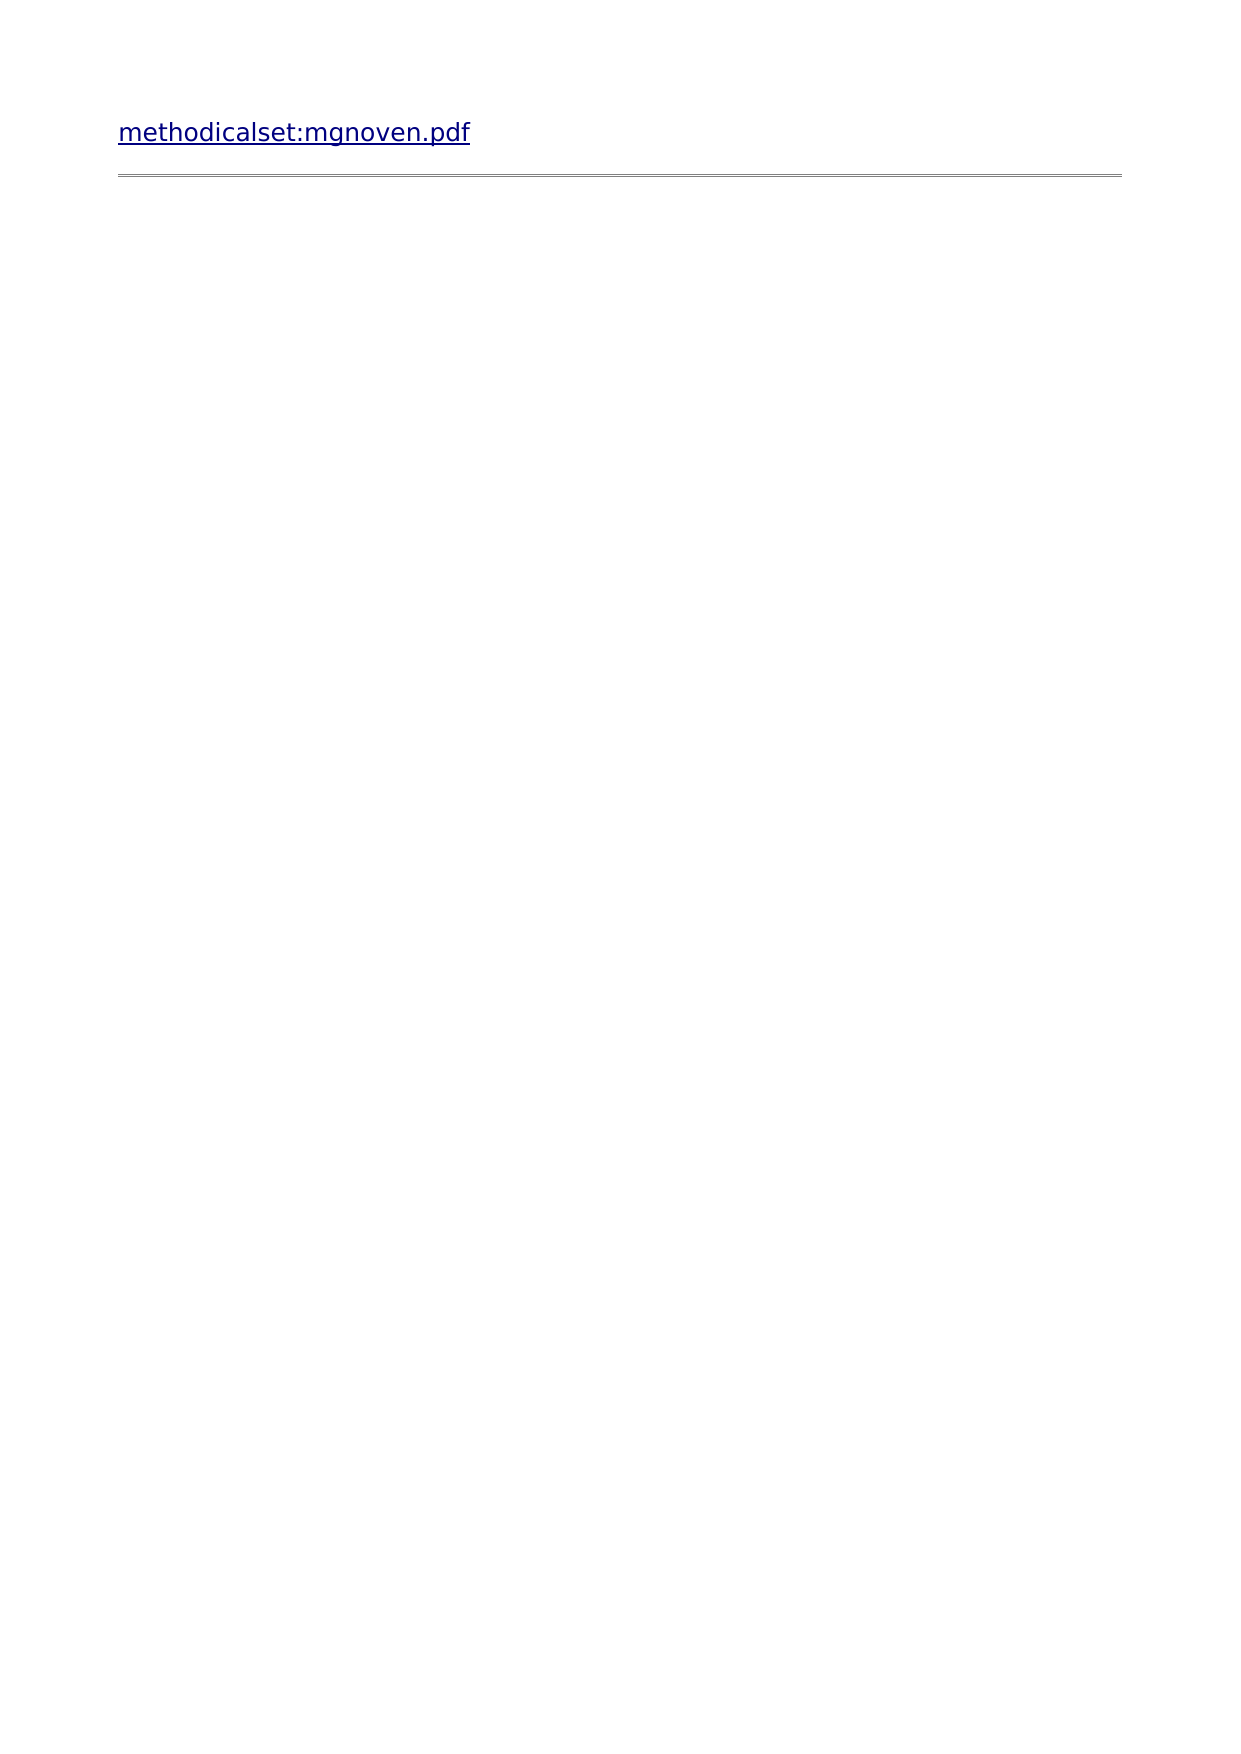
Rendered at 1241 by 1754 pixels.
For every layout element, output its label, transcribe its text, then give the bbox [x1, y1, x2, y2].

text methodicalset:mgnoven.pdf [118, 118, 1122, 147]
